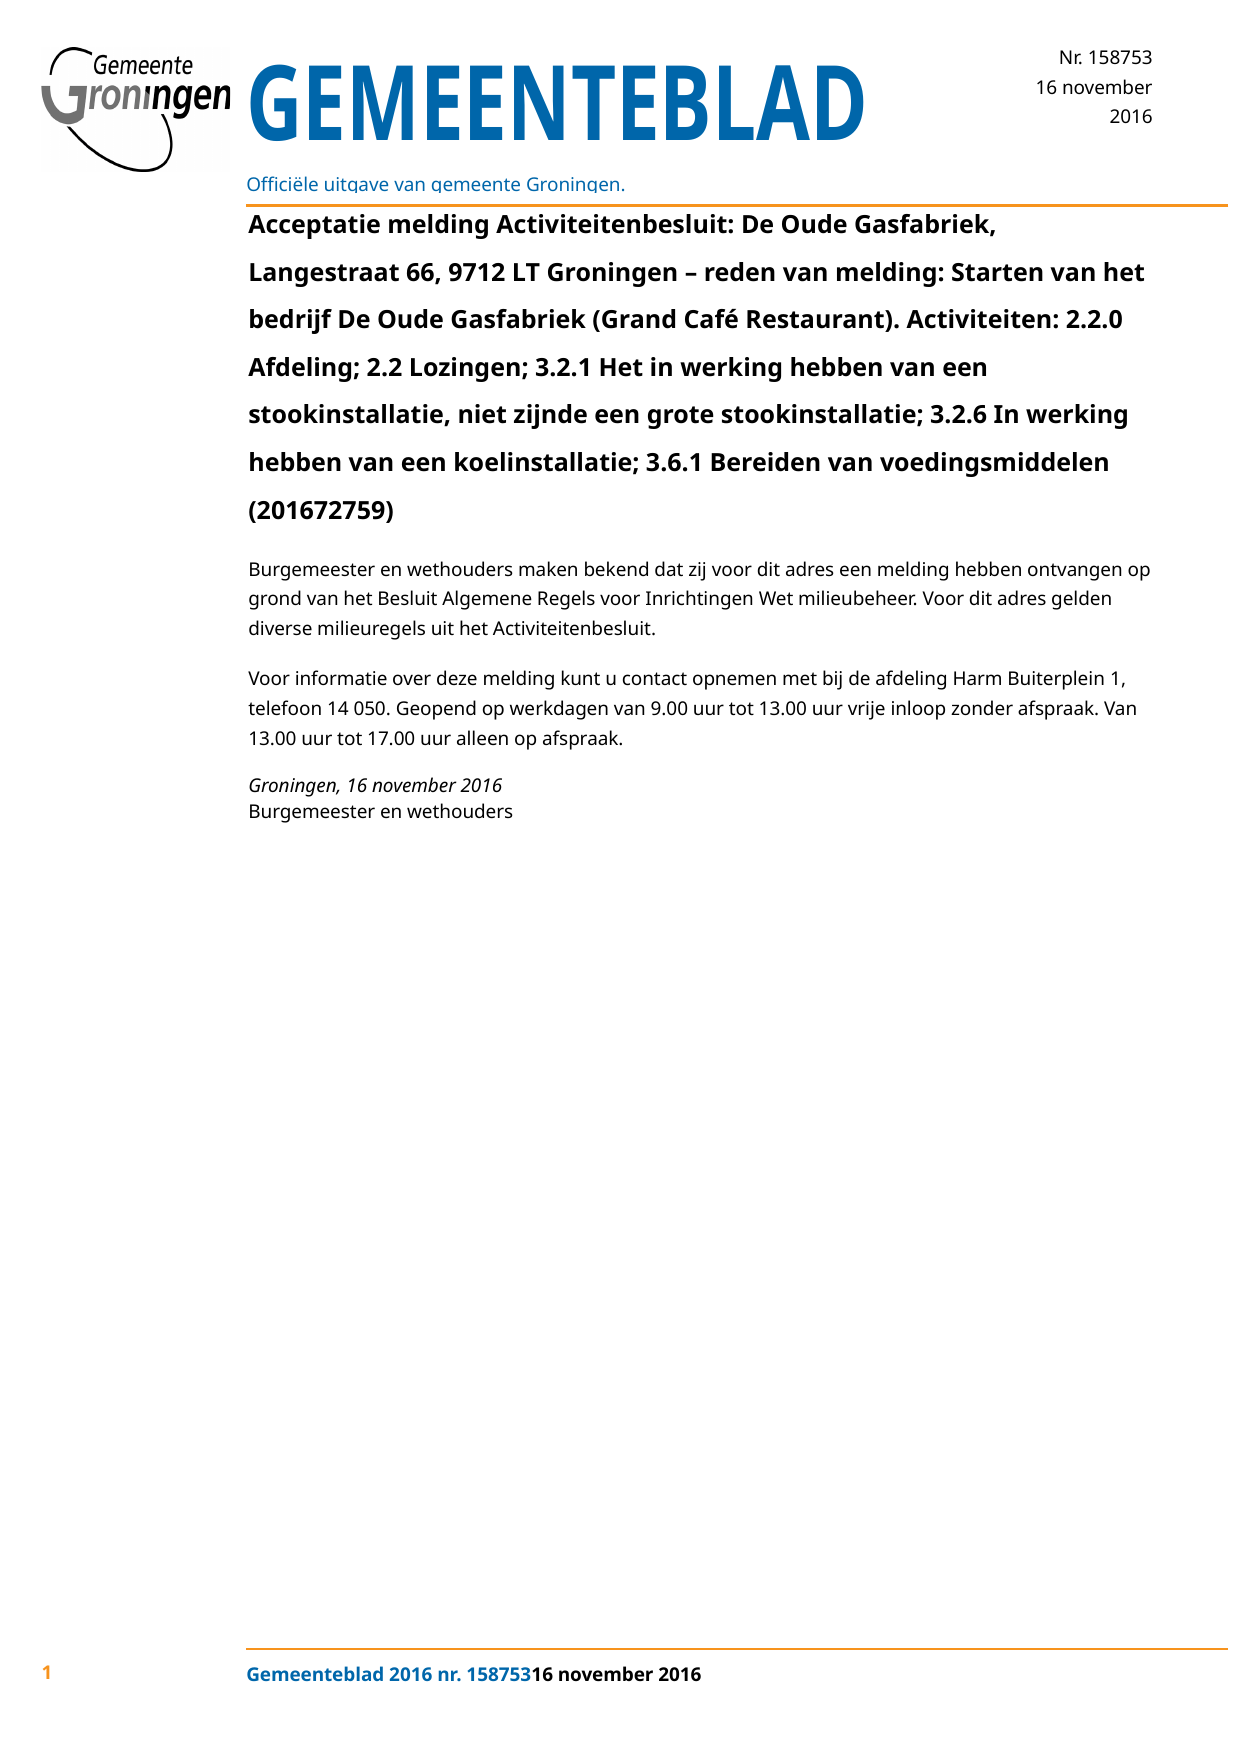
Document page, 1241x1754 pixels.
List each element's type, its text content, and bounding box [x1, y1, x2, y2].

picture [41, 47, 231, 172]
text Acceptatie melding Activiteitenbesluit: De Oude Gasfabriek, Langestraat 66, 9712 LT Groningen – reden van melding: Starten van het bedrijf De Oude Gasfabriek (Grand Café Restaurant). Activiteiten: 2.2.0 Afdeling; 2.2 Lozingen; 3.2.1 Het in werking hebben van een stookinstallatie, niet zijnde een grote stookinstallatie; 3.2.6 In werking hebben van een koelinstallatie; 3.6.1 Bereiden van voedingsmiddelen (201672759) [248, 207, 1152, 526]
text Groningen, 16 november 2016 [248, 772, 1152, 798]
text Voor informatie over deze melding kunt u contact opnemen met bij de afdeling Harm Buiterplein 1, telefoon 14 050. Geopend op werkdagen van 9.00 uur tot 13.00 uur vrije inloop zonder afspraak. Van 13.00 uur tot 17.00 uur alleen op afspraak. [248, 666, 1152, 750]
text Burgemeester en wethouders [248, 798, 1152, 824]
text Burgemeester en wethouders maken bekend dat zij voor dit adres een melding hebben ontvangen op grond van het Besluit Algemene Regels voor Inrichtingen Wet milieubeheer. Voor dit adres gelden diverse milieuregels uit het Activiteitenbesluit. [248, 556, 1152, 641]
